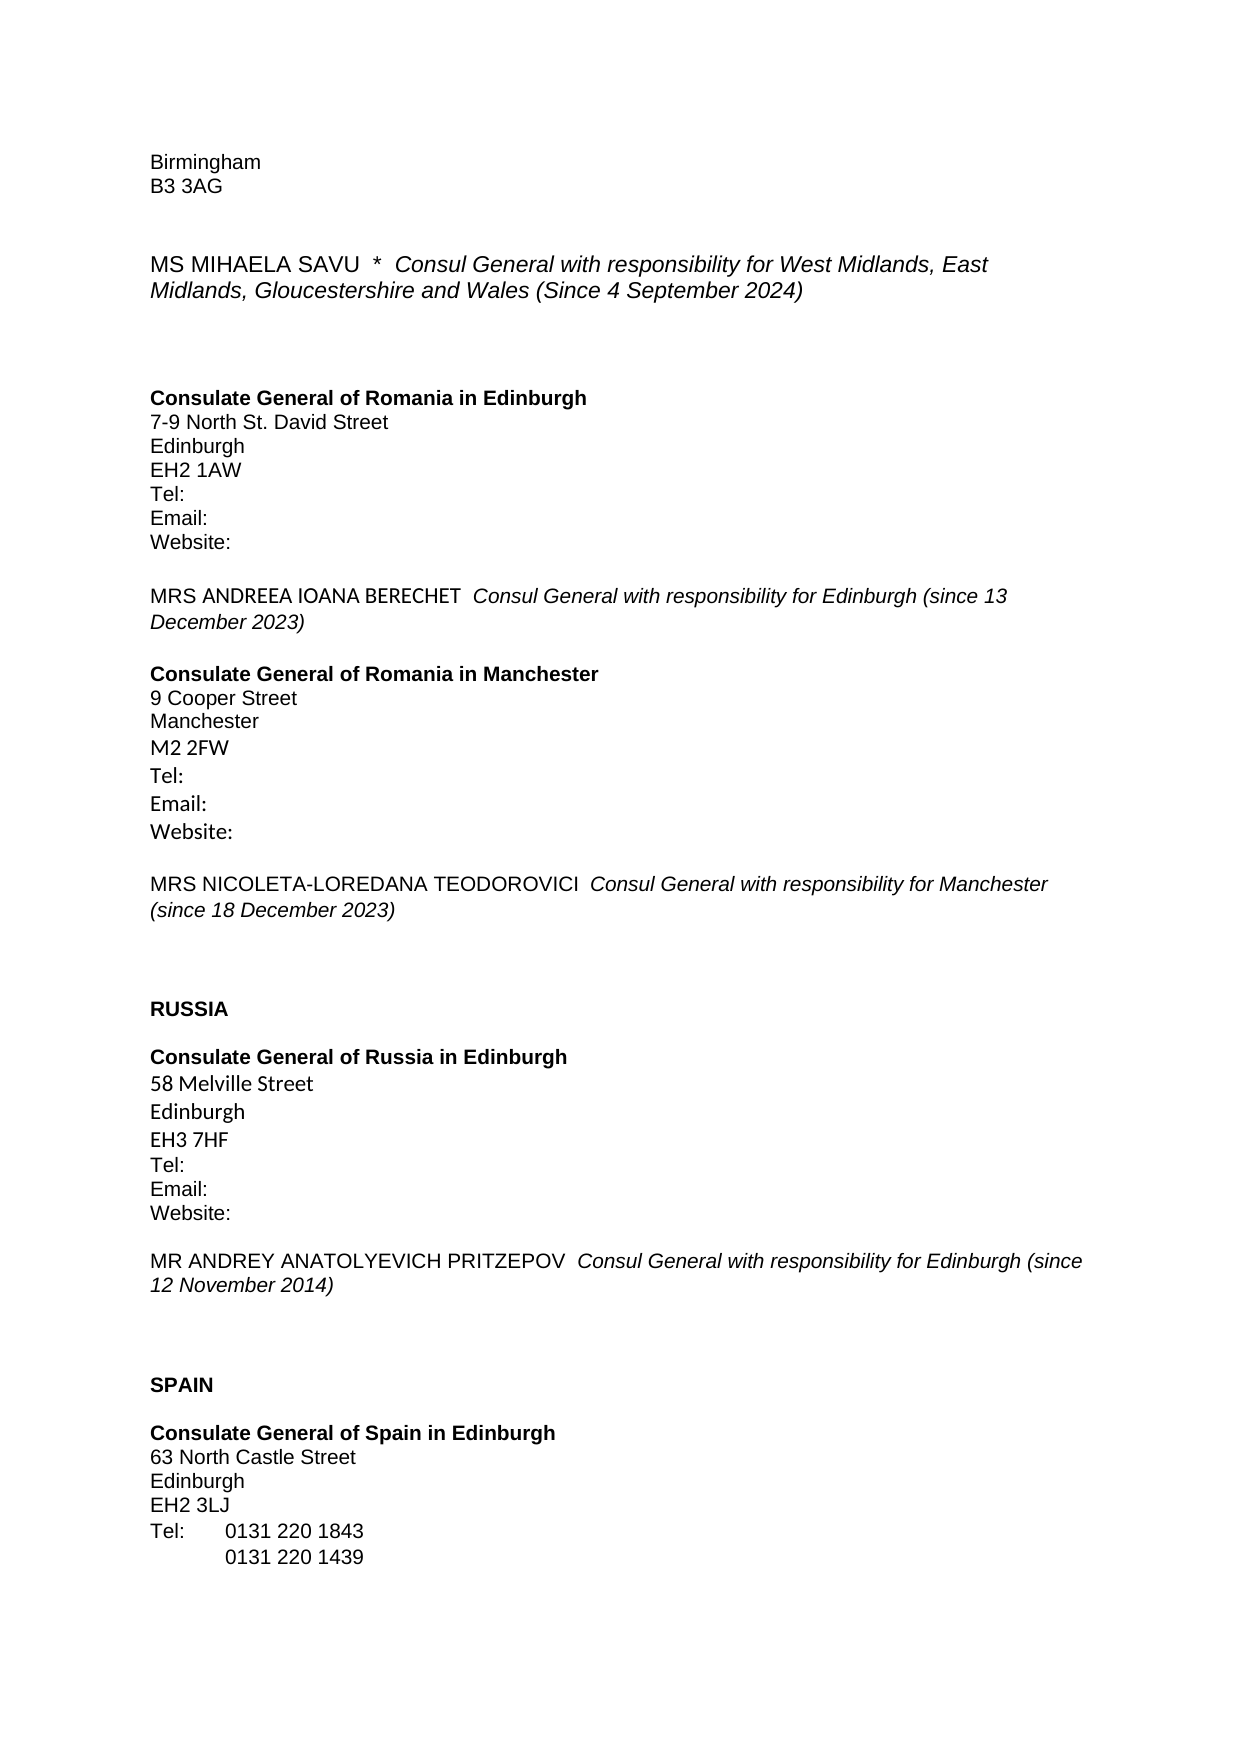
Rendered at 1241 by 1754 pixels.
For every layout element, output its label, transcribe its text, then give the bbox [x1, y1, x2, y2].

text Consulate General of Spain in Edinburgh [150, 1421, 1090, 1445]
text 63 North Castle Street Edinburgh EH2 3LJ Tel: 0131 220 1843 [150, 1445, 1090, 1545]
text B3 3AG [150, 174, 1090, 198]
text MS MIHAELA SAVU * Consul General with responsibility for West Midlands, East Midlands, Gloucestershire and Wales (Since 4 September 2024) [150, 251, 1090, 303]
text EH2 1AW Tel: Email: Website: [150, 458, 1090, 581]
text Birmingham [150, 150, 1090, 174]
text SPAIN [150, 1373, 1090, 1397]
text RUSSIA [150, 997, 1090, 1021]
text 0131 220 1439 [150, 1545, 1090, 1569]
text Consulate General of Russia in Edinburgh [150, 1045, 1090, 1069]
text Tel: Email: Website: [150, 761, 1090, 845]
text Consulate General of Romania in Edinburgh 7-9 North St. David Street Edinburgh [150, 330, 1090, 458]
text MRS ANDREEA IOANA BERECHET Consul General with responsibility for Edinburgh (since 13 December 2023) [150, 581, 1090, 661]
text 58 Melville Street Edinburgh EH3 7HF Tel: Email: Website: [150, 1069, 1090, 1225]
text Consulate General of Romania in Manchester [150, 661, 1090, 685]
text 9 Cooper Street Manchester M2 2FW [150, 685, 1090, 761]
text MRS NICOLETA-LOREDANA TEODOROVICI Consul General with responsibility for Manchester (since 18 December 2023) [150, 869, 1090, 921]
text MR ANDREY ANATOLYEVICH PRITZEPOV Consul General with responsibility for Edinburgh (since 12 November 2014) [150, 1249, 1090, 1297]
